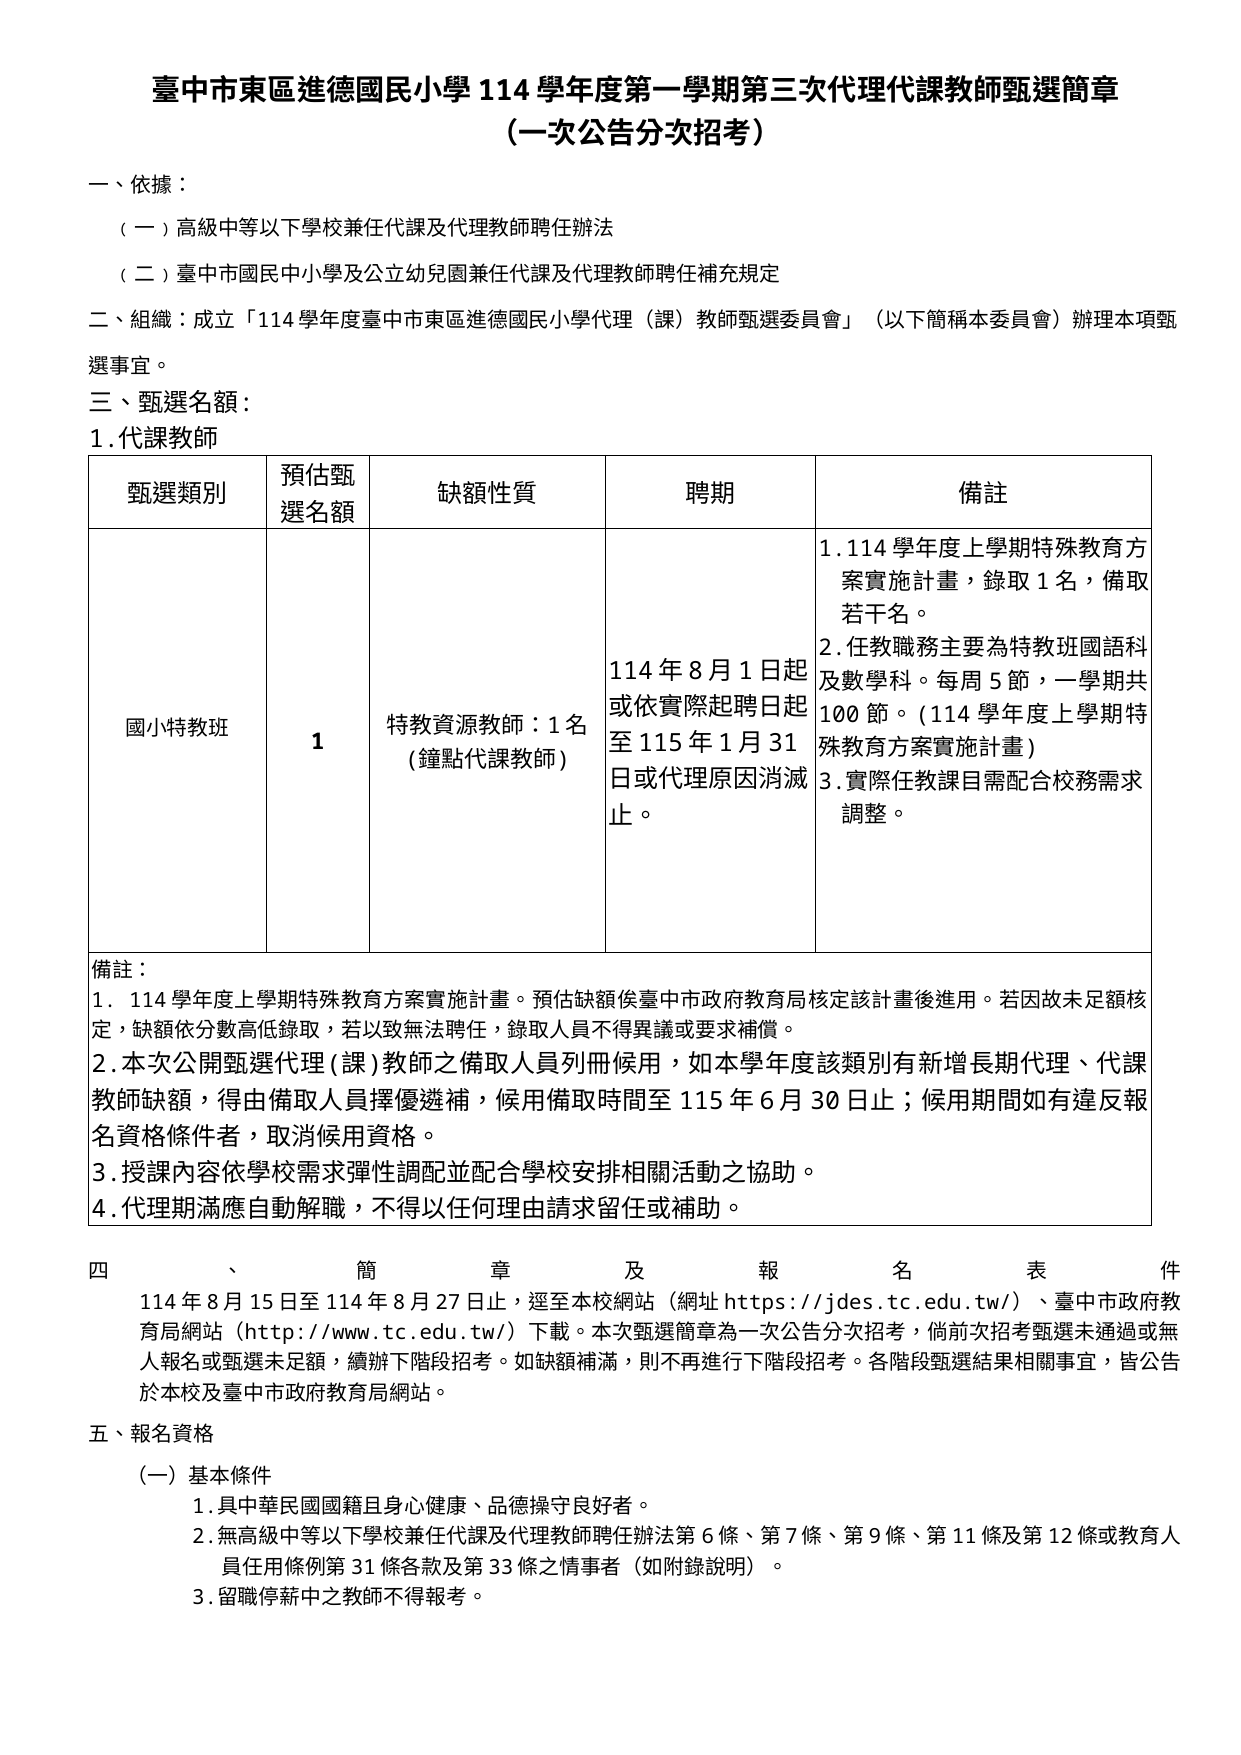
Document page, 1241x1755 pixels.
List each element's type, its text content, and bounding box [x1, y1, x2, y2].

text 2.無高級中等以下學校兼任代課及代理教師聘任辦法第6條、第7條、第9條、第11條及第12條或教育人員任用條例第31條各款及第33條之情事者（如附錄說明）。 [192, 1519, 1182, 1580]
text 1.代課教師 [89, 418, 1182, 455]
table_header 甄選類別 [89, 456, 266, 528]
text 二、組織：成立「114學年度臺中市東區進德國民小學代理（課）教師甄選委員會」（以下簡稱本委員會）辦理本項甄選事宜。 [89, 291, 1182, 382]
table_cell 1.114學年度上學期特殊教育方案實施計畫，錄取1名，備取若干名。 2.任教職務主要為特教班國語科及數學科。每周5節，一學期共100節。(114學年度上學期特殊教育方案實施計畫) 3.實際任教課目需配合校務需求調整。 [816, 529, 1151, 952]
text （一次公告分次招考） [89, 109, 1182, 151]
text （一）基本條件 [89, 1448, 1182, 1489]
table_cell 114年8月1日起或依實際起聘日起至115年1月31日或代理原因消滅止。 [606, 529, 815, 952]
table_cell 特教資源教師：1名 (鐘點代課教師) [370, 529, 605, 952]
table_header 備註 [816, 456, 1151, 528]
table_cell 國小特教班 [89, 529, 266, 952]
table_header 聘期 [606, 456, 815, 528]
text 3.留職停薪中之教師不得報考。 [192, 1580, 1182, 1611]
text 四、簡章及報名表件 114年8月15日至114年8月27日止，逕至本校網站（網址https://jdes.tc.edu.tw/）、臺中市政府教育局網站（http://www.tc.edu.tw/）下載。本次甄選簡章為一次公告分次招考，倘前次招考甄選未通過或無人報名或甄選未足額，續辦下階段招考。如缺額補滿，則不再進行下階段招考。各階段甄選結果相關事宜，皆公告於本校及臺中市政府教育局網站。 [89, 1255, 1182, 1406]
text 五、報名資格 [89, 1406, 1182, 1448]
table_cell 備註： 1. 114學年度上學期特殊教育方案實施計畫。預估缺額俟臺中市政府教育局核定該計畫後進用。若因故未足額核定，缺額依分數高低錄取，若以致無法聘任，錄取人員不得異議或要求補償。 2.本次公開甄選代理(課)教師之備取人員列冊候用，如本學年度該類別有新增長期代理、代課教師缺額，得由備取人員擇優遴補，候用備取時間至115年6月30日止；候用期間如有違反報名資格條件者，取消候用資格。 3.授課內容依學校需求彈性調配並配合學校安排相關活動之協助。 4.代理期滿應自動解職，不得以任何理由請求留任或補助。 [89, 953, 1151, 1225]
text ﹙一﹚高級中等以下學校兼任代課及代理教師聘任辦法 [114, 199, 1182, 245]
table_header 預估甄選名額 [267, 456, 369, 528]
text 三、甄選名額: [89, 382, 1182, 418]
text ﹙二﹚臺中市國民中小學及公立幼兒園兼任代課及代理教師聘任補充規定 [114, 245, 1182, 291]
text 一、依據： [89, 169, 1182, 199]
text 臺中市東區進德國民小學114學年度第一學期第三次代理代課教師甄選簡章 [89, 67, 1182, 109]
text 1.具中華民國國籍且身心健康、品德操守良好者。 [192, 1489, 1182, 1519]
table_cell 1 [267, 529, 369, 952]
table_header 缺額性質 [370, 456, 605, 528]
